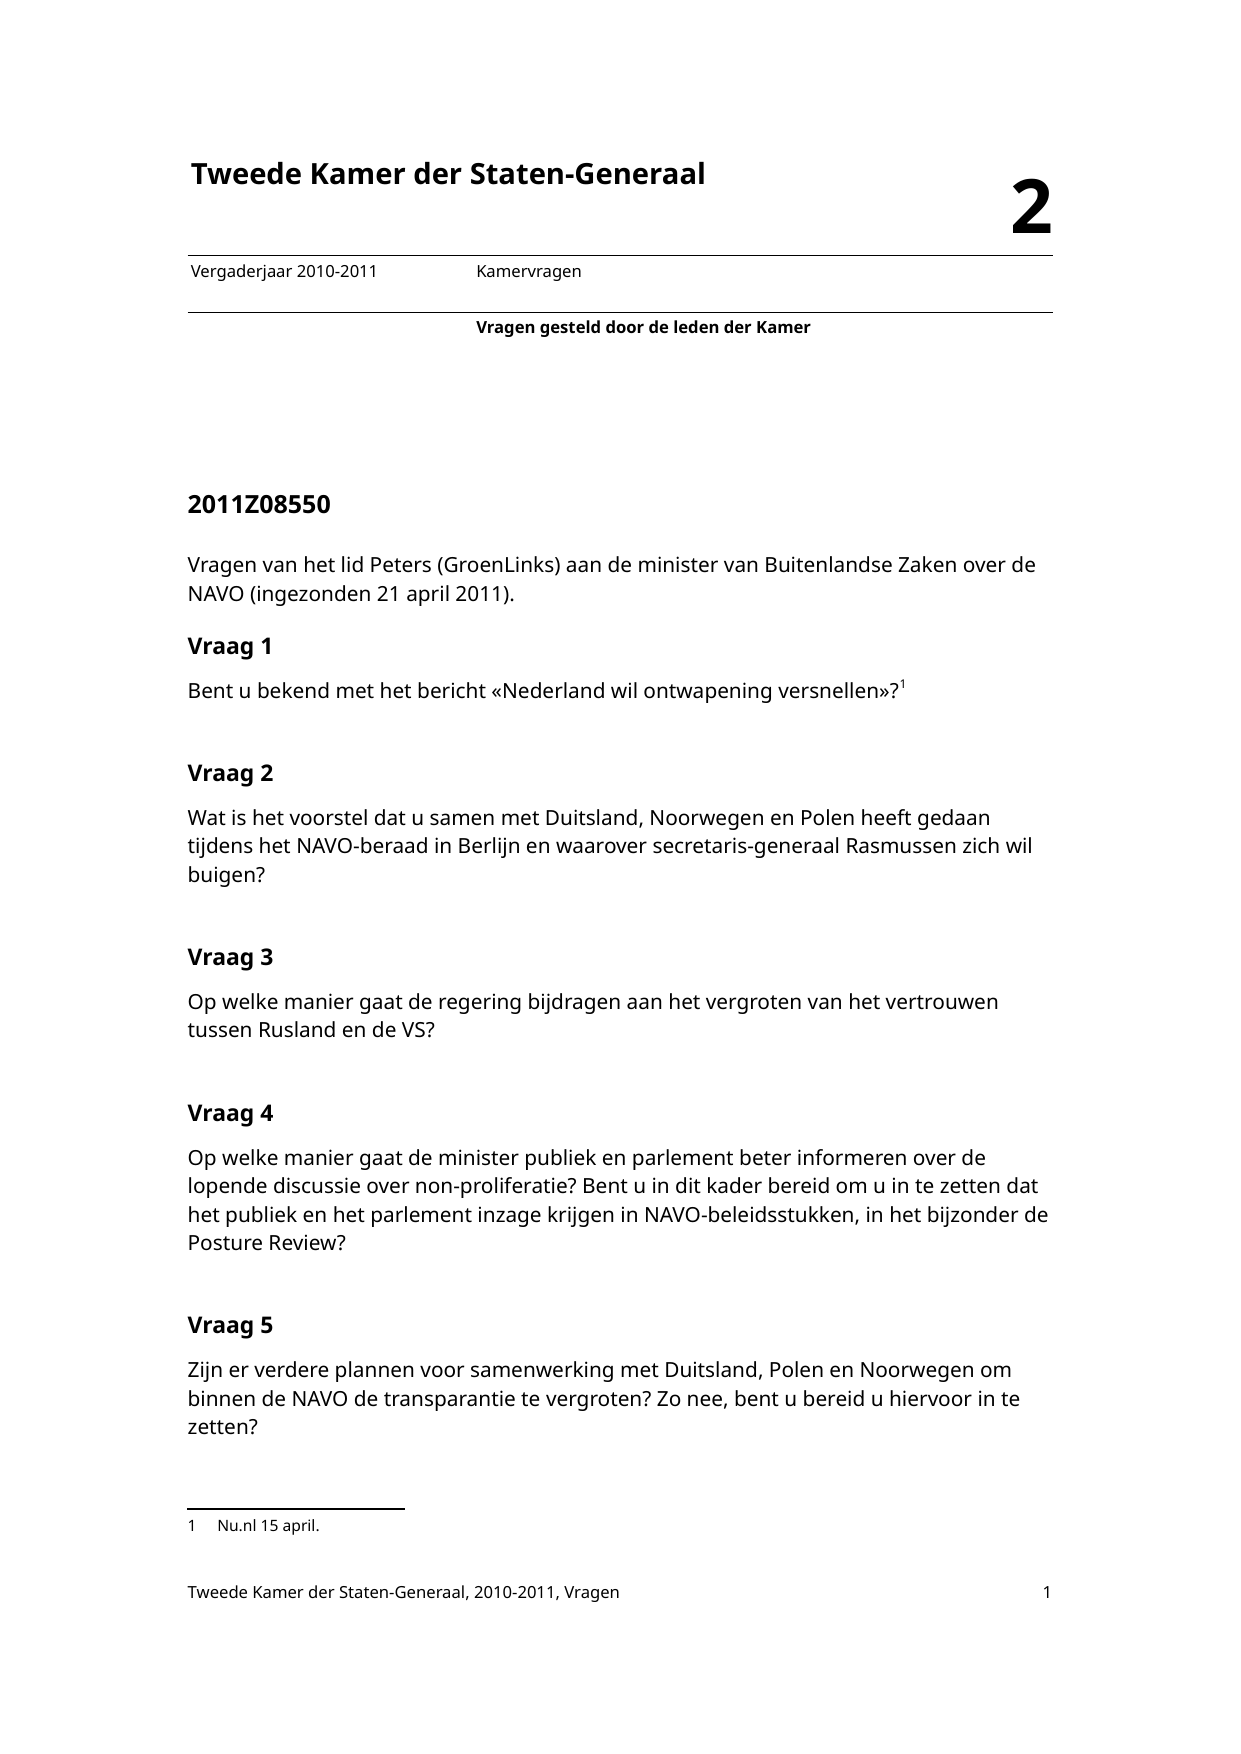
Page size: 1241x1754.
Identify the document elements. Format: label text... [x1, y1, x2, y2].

text Bent u bekend met het bericht «Nederland wil ontwapening versnellen»? [187, 676, 1053, 704]
subtitle Vraag 5 [187, 1309, 1053, 1340]
text Op welke manier gaat de minister publiek en parlement beter informeren over de lopende discussie over non-proliferatie? Bent u in dit kader bereid om u in te zetten dat het publiek en het parlement inzage krijgen in NAVO-beleidsstukken, in het bijzonder de Posture Review? [187, 1143, 1053, 1257]
subtitle Vraag 4 [187, 1097, 1053, 1128]
table_cell Vragen gesteld door de leden der Kamer [473, 313, 1053, 339]
table_cell [188, 313, 473, 339]
text 2011Z08550 [187, 487, 1053, 521]
text Op welke manier gaat de regering bijdragen aan het vergroten van het vertrouwen tussen Rusland en de VS? [187, 987, 1053, 1044]
text Zijn er verdere plannen voor samenwerking met Duitsland, Polen en Noorwegen om binnen de NAVO de transparantie te vergroten? Zo nee, bent u bereid u hiervoor in te zetten? [187, 1355, 1053, 1441]
text Nu.nl 15 april. [187, 1508, 1053, 1536]
subtitle Vraag 2 [187, 757, 1053, 788]
text Wat is het voorstel dat u samen met Duitsland, Noorwegen en Polen heeft gedaan tijdens het NAVO-beraad in Berlijn en waarover secretaris-generaal Rasmussen zich wil buigen? [187, 803, 1053, 888]
subtitle Vraag 1 [187, 630, 1053, 661]
text Vragen van het lid Peters (GroenLinks) aan de minister van Buitenlandse Zaken over de NAVO (ingezonden 21 april 2011). [187, 550, 1053, 607]
table_header 2 [880, 150, 1053, 255]
table_header Tweede Kamer der Staten-Generaal [188, 150, 879, 255]
subtitle Vraag 3 [187, 941, 1053, 972]
table_cell Kamervragen [473, 256, 1053, 312]
table_cell Vergaderjaar 2010-2011 [188, 256, 473, 312]
